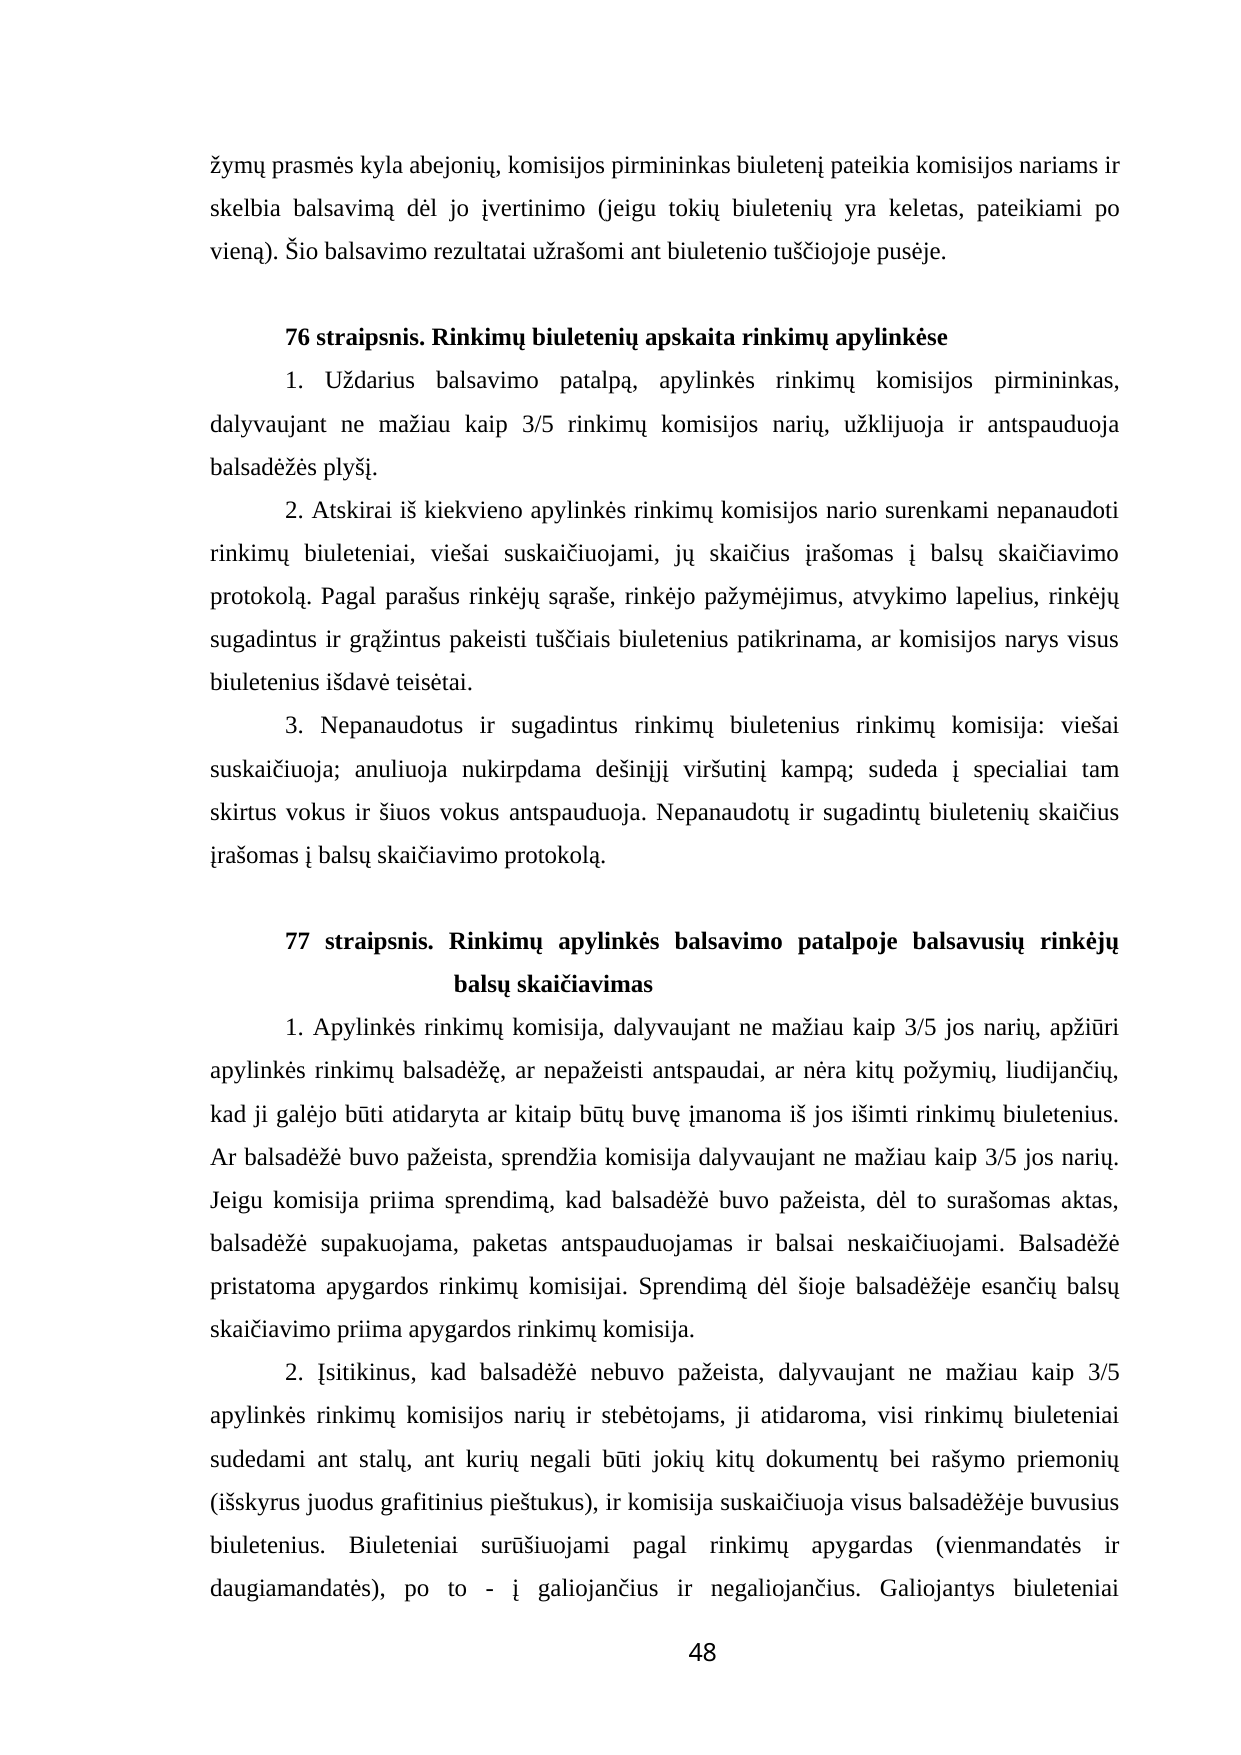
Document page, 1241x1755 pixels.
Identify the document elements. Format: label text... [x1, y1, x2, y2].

text 3. Nepanaudotus ir sugadintus rinkimų biuletenius rinkimų komisija: viešai suskaičiuoja; anuliuoja nukirpdama dešinįjį viršutinį kampą; sudeda į specialiai tam skirtus vokus ir šiuos vokus antspauduoja. Nepanaudotų ir sugadintų biuletenių skaičius įrašomas į balsų skaičiavimo protokolą. [210, 711, 1120, 869]
text 2. Atskirai iš kiekvieno apylinkės rinkimų komisijos nario surenkami nepanaudoti rinkimų biuleteniai, viešai suskaičiuojami, jų skaičius įrašomas į balsų skaičiavimo protokolą. Pagal parašus rinkėjų sąraše, rinkėjo pažymėjimus, atvykimo lapelius, rinkėjų sugadintus ir grąžintus pakeisti tuščiais biuletenius patikrinama, ar komisijos narys visus biuletenius išdavė teisėtai. [210, 495, 1120, 696]
text 2. Įsitikinus, kad balsadėžė nebuvo pažeista, dalyvaujant ne mažiau kaip 3/5 apylinkės rinkimų komisijos narių ir stebėtojams, ji atidaroma, visi rinkimų biuleteniai sudedami ant stalų, ant kurių negali būti jokių kitų dokumentų bei rašymo priemonių (išskyrus juodus grafitinius pieštukus), ir komisija suskaičiuoja visus balsadėžėje buvusius biuletenius. Biuleteniai surūšiuojami pagal rinkimų apygardas (vienmandatės ir daugiamandatės), po to - į galiojančius ir negaliojančius. Galiojantys biuleteniai [210, 1357, 1120, 1602]
text 77 straipsnis. Rinkimų apylinkės balsavimo patalpoje balsavusių rinkėjų balsų skaičiavimas [285, 926, 1120, 998]
text 1. Apylinkės rinkimų komisija, dalyvaujant ne mažiau kaip 3/5 jos narių, apžiūri apylinkės rinkimų balsadėžę, ar nepažeisti antspaudai, ar nėra kitų požymių, liudijančių, kad ji galėjo būti atidaryta ar kitaip būtų buvę įmanoma iš jos išimti rinkimų biuletenius. Ar balsadėžė buvo pažeista, sprendžia komisija dalyvaujant ne mažiau kaip 3/5 jos narių. Jeigu komisija priima sprendimą, kad balsadėžė buvo pažeista, dėl to surašomas aktas, balsadėžė supakuojama, paketas antspauduojamas ir balsai neskaičiuojami. Balsadėžė pristatoma apygardos rinkimų komisijai. Sprendimą dėl šioje balsadėžėje esančių balsų skaičiavimo priima apygardos rinkimų komisija. [210, 1012, 1120, 1343]
text 1. Uždarius balsavimo patalpą, apylinkės rinkimų komisijos pirmininkas, dalyvaujant ne mažiau kaip 3/5 rinkimų komisijos narių, užklijuoja ir antspauduoja balsadėžės plyšį. [210, 366, 1120, 481]
text žymų prasmės kyla abejonių, komisijos pirmininkas biuletenį pateikia komisijos nariams ir skelbia balsavimą dėl jo įvertinimo (jeigu tokių biuletenių yra keletas, pateikiami po vieną). Šio balsavimo rezultatai užrašomi ant biuletenio tuščiojoje pusėje. [210, 150, 1120, 265]
text 76 straipsnis. Rinkimų biuletenių apskaita rinkimų apylinkėse [210, 322, 1120, 351]
